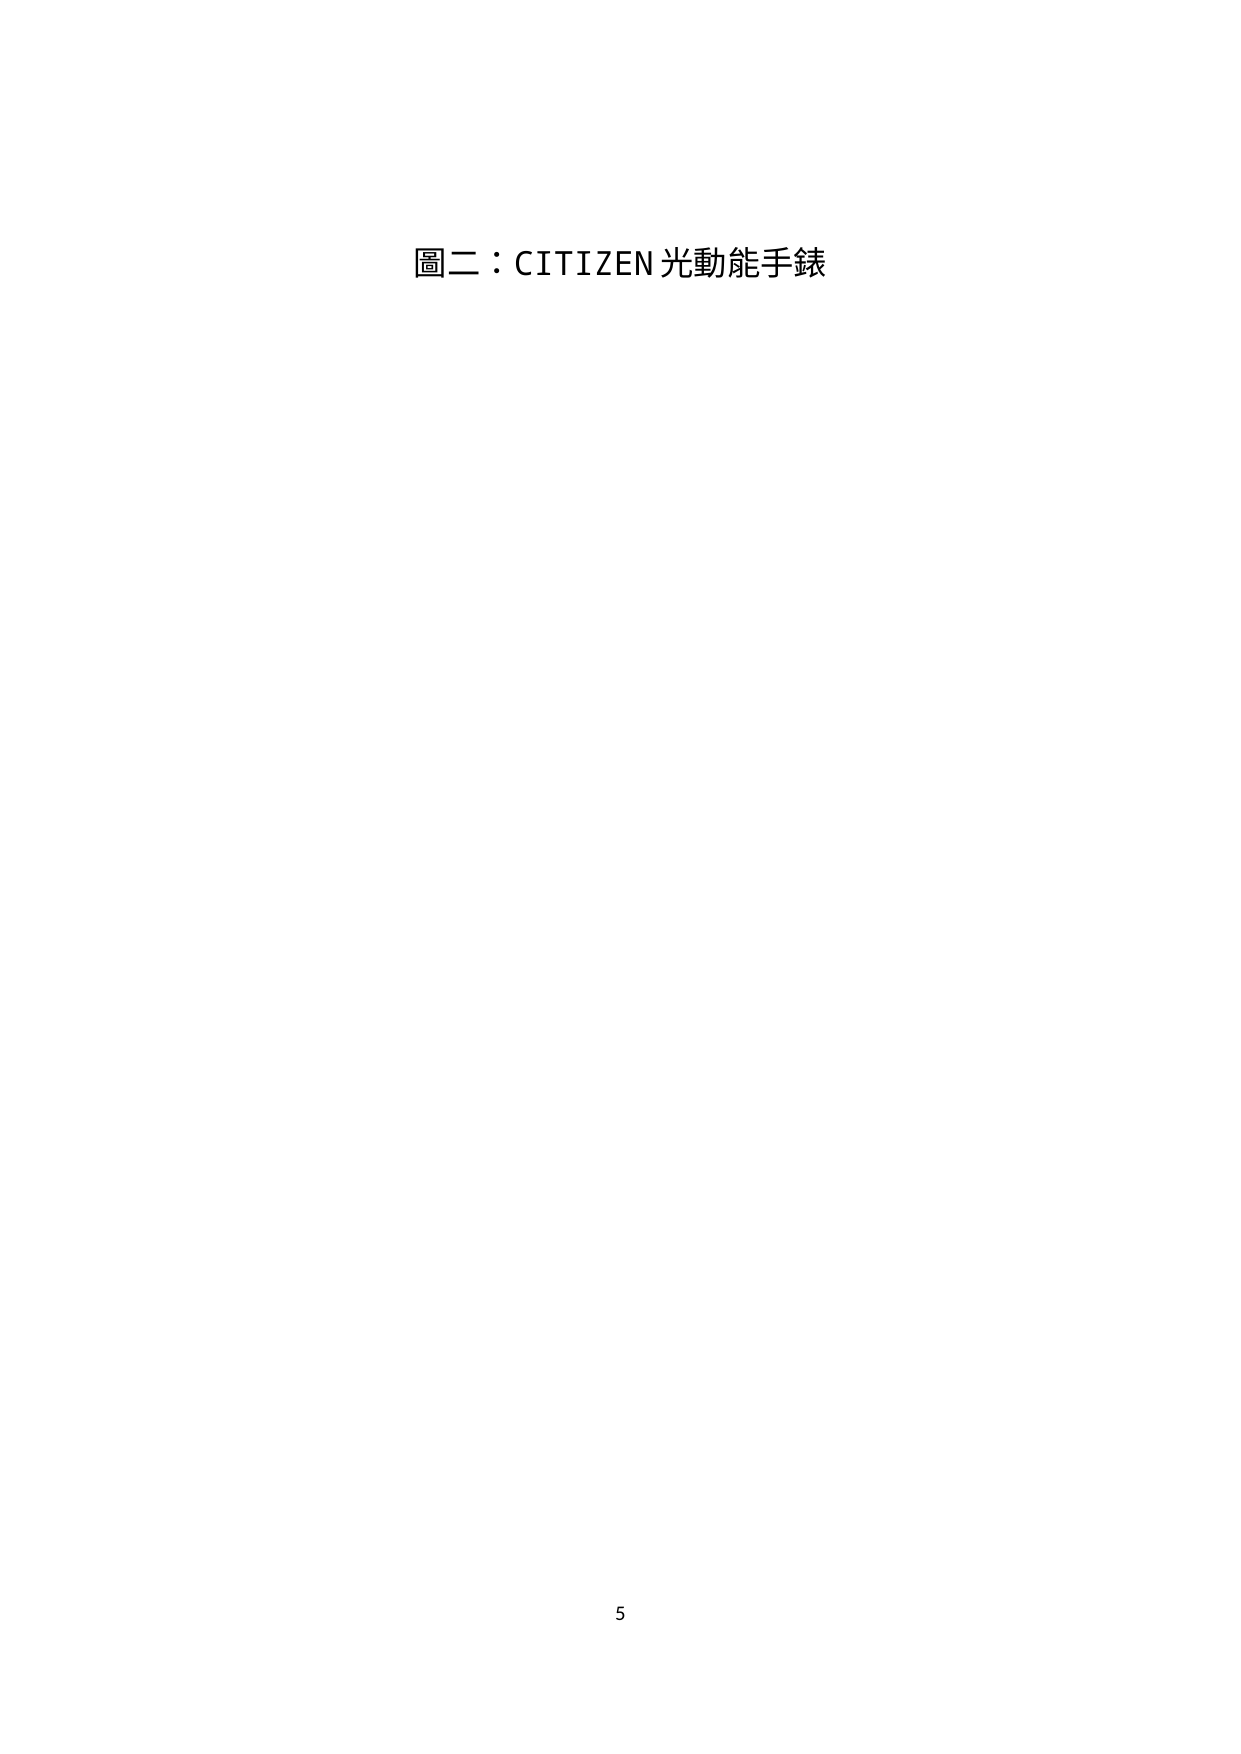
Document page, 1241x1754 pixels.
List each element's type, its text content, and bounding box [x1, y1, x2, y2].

text 圖二：CITIZEN光動能手錶 [187, 219, 1053, 282]
